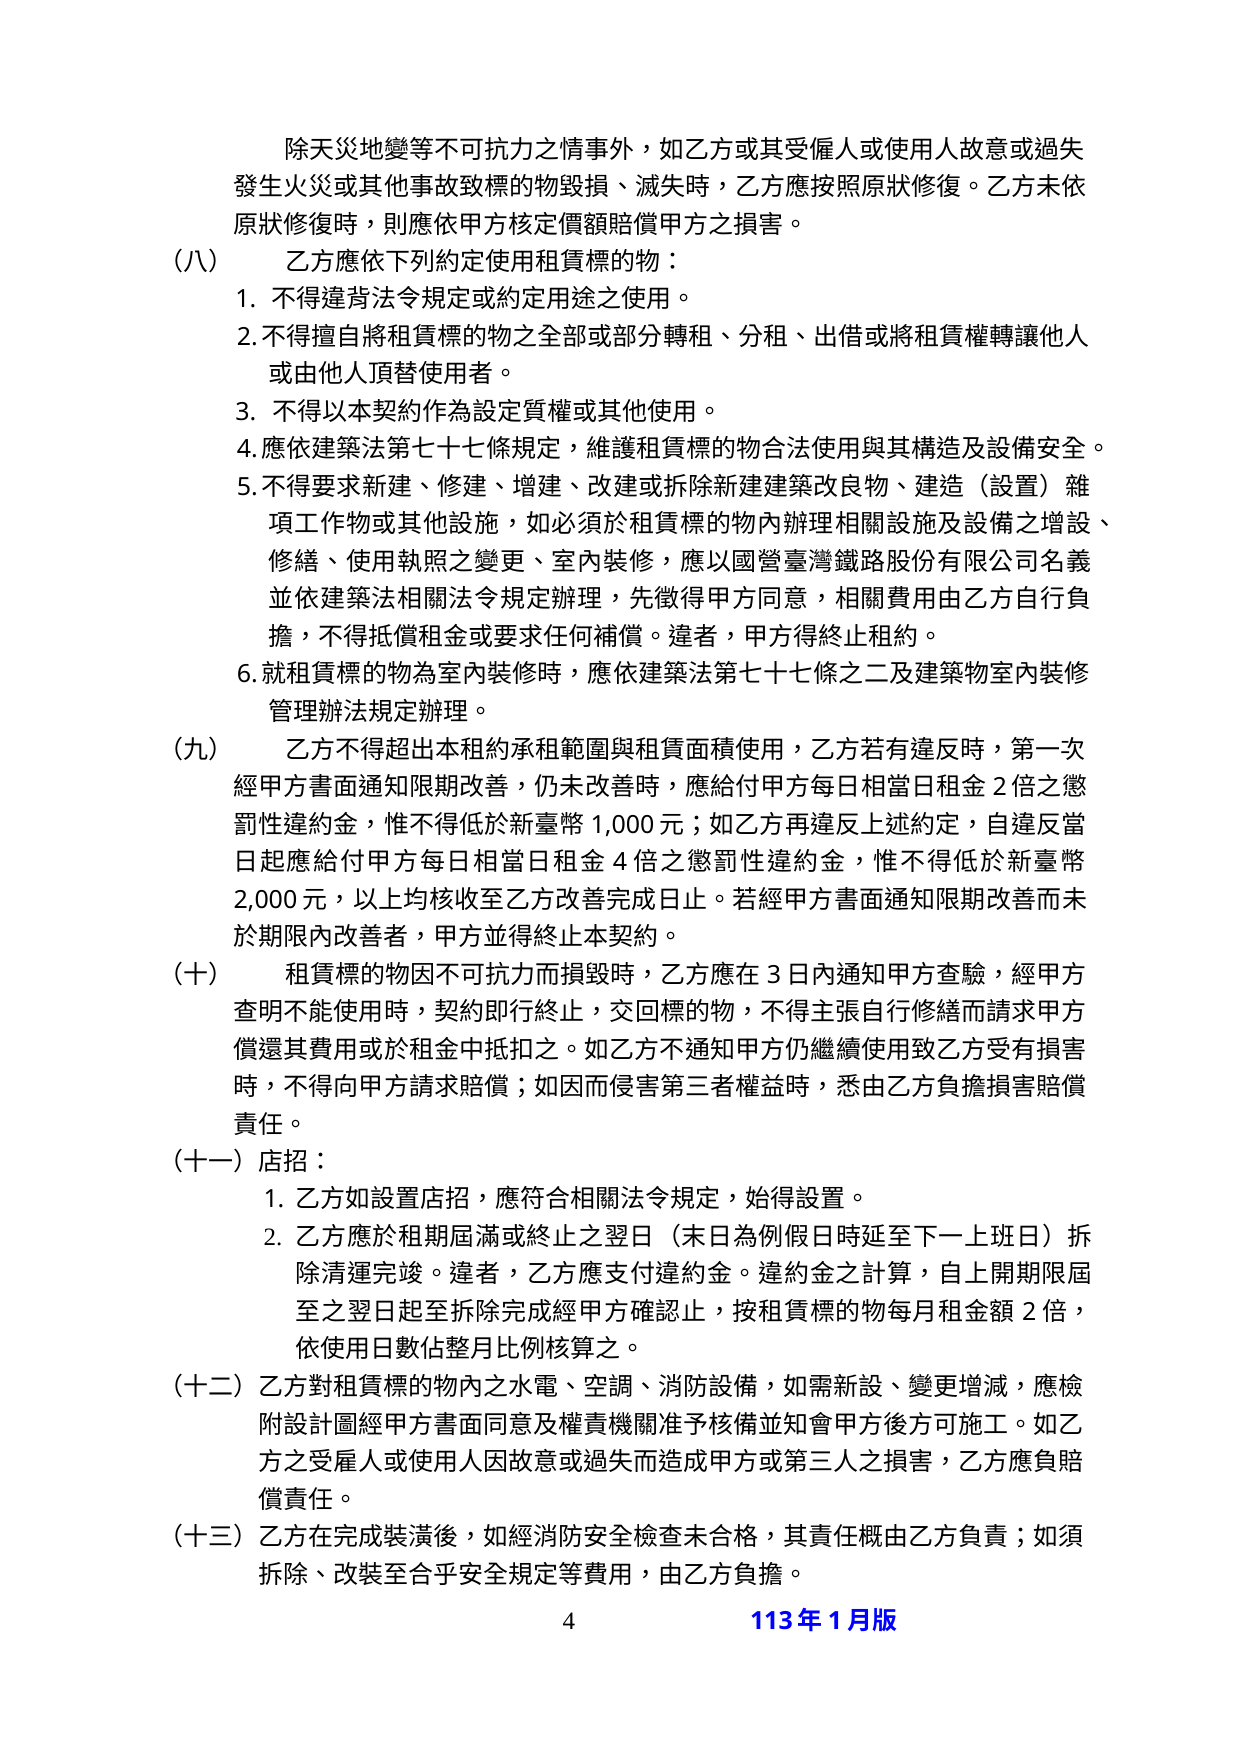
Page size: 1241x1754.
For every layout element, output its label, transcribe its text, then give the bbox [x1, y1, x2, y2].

list 就租賃標的物為室內裝修時，應依建築法第七十七條之二及建築物室內裝修管理辦法規定辦理。 [237, 653, 1092, 728]
list 乙方如設置店招，應符合相關法令規定，始得設置。 [263, 1178, 1092, 1216]
list 租賃標的物因不可抗力而損毀時，乙方應在3日內通知甲方查驗，經甲方查明不能使用時，契約即行終止，交回標的物，不得主張自行修繕而請求甲方償還其費用或於租金中抵扣之。如乙方不通知甲方仍繼續使用致乙方受有損害時，不得向甲方請求賠償；如因而侵害第三者權益時，悉由乙方負擔損害賠償責任。 [158, 953, 1087, 1141]
list 乙方對租賃標的物內之水電、空調、消防設備，如需新設、變更增減，應檢附設計圖經甲方書面同意及權責機關准予核備並知會甲方後方可施工。如乙方之受雇人或使用人因故意或過失而造成甲方或第三人之損害，乙方應負賠償責任。 [158, 1366, 1087, 1516]
list 應依建築法第七十七條規定，維護租賃標的物合法使用與其構造及設備安全。 [237, 428, 1092, 466]
list 乙方不得超出本租約承租範圍與租賃面積使用，乙方若有違反時，第一次經甲方書面通知限期改善，仍未改善時，應給付甲方每日相當日租金2倍之懲罰性違約金，惟不得低於新臺幣1,000元；如乙方再違反上述約定，自違反當日起應給付甲方每日相當日租金4倍之懲罰性違約金，惟不得低於新臺幣2,000元，以上均核收至乙方改善完成日止。若經甲方書面通知限期改善而未於期限內改善者，甲方並得終止本契約。 [158, 728, 1087, 953]
list 不得以本契約作為設定質權或其他使用。 [235, 391, 1092, 428]
list 不得違背法令規定或約定用途之使用。 [235, 278, 1092, 316]
list 不得要求新建、修建、增建、改建或拆除新建建築改良物、建造（設置）雜項工作物或其他設施，如必須於租賃標的物內辦理相關設施及設備之增設、修繕、使用執照之變更、室內裝修，應以國營臺灣鐵路股份有限公司名義並依建築法相關法令規定辦理，先徵得甲方同意，相關費用由乙方自行負擔，不得抵償租金或要求任何補償。違者，甲方得終止租約。 [237, 466, 1092, 653]
list 不得擅自將租賃標的物之全部或部分轉租、分租、出借或將租賃權轉讓他人或由他人頂替使用者。 [237, 316, 1092, 391]
list 店招： [158, 1141, 1087, 1178]
list 乙方在完成裝潢後，如經消防安全檢查未合格，其責任概由乙方負責；如須拆除、改裝至合乎安全規定等費用，由乙方負擔。 [158, 1516, 1087, 1591]
list 乙方應於租期屆滿或終止之翌日（末日為例假日時延至下一上班日）拆除清運完竣。違者，乙方應支付違約金。違約金之計算，自上開期限屆至之翌日起至拆除完成經甲方確認止，按租賃標的物每月租金額2倍，依使用日數佔整月比例核算之。 [263, 1216, 1092, 1366]
list 乙方應依下列約定使用租賃標的物： [158, 241, 1087, 278]
text 除天災地變等不可抗力之情事外，如乙方或其受僱人或使用人故意或過失發生火災或其他事故致標的物毀損、滅失時，乙方應按照原狀修復。乙方未依原狀修復時，則應依甲方核定價額賠償甲方之損害。 [233, 128, 1087, 241]
